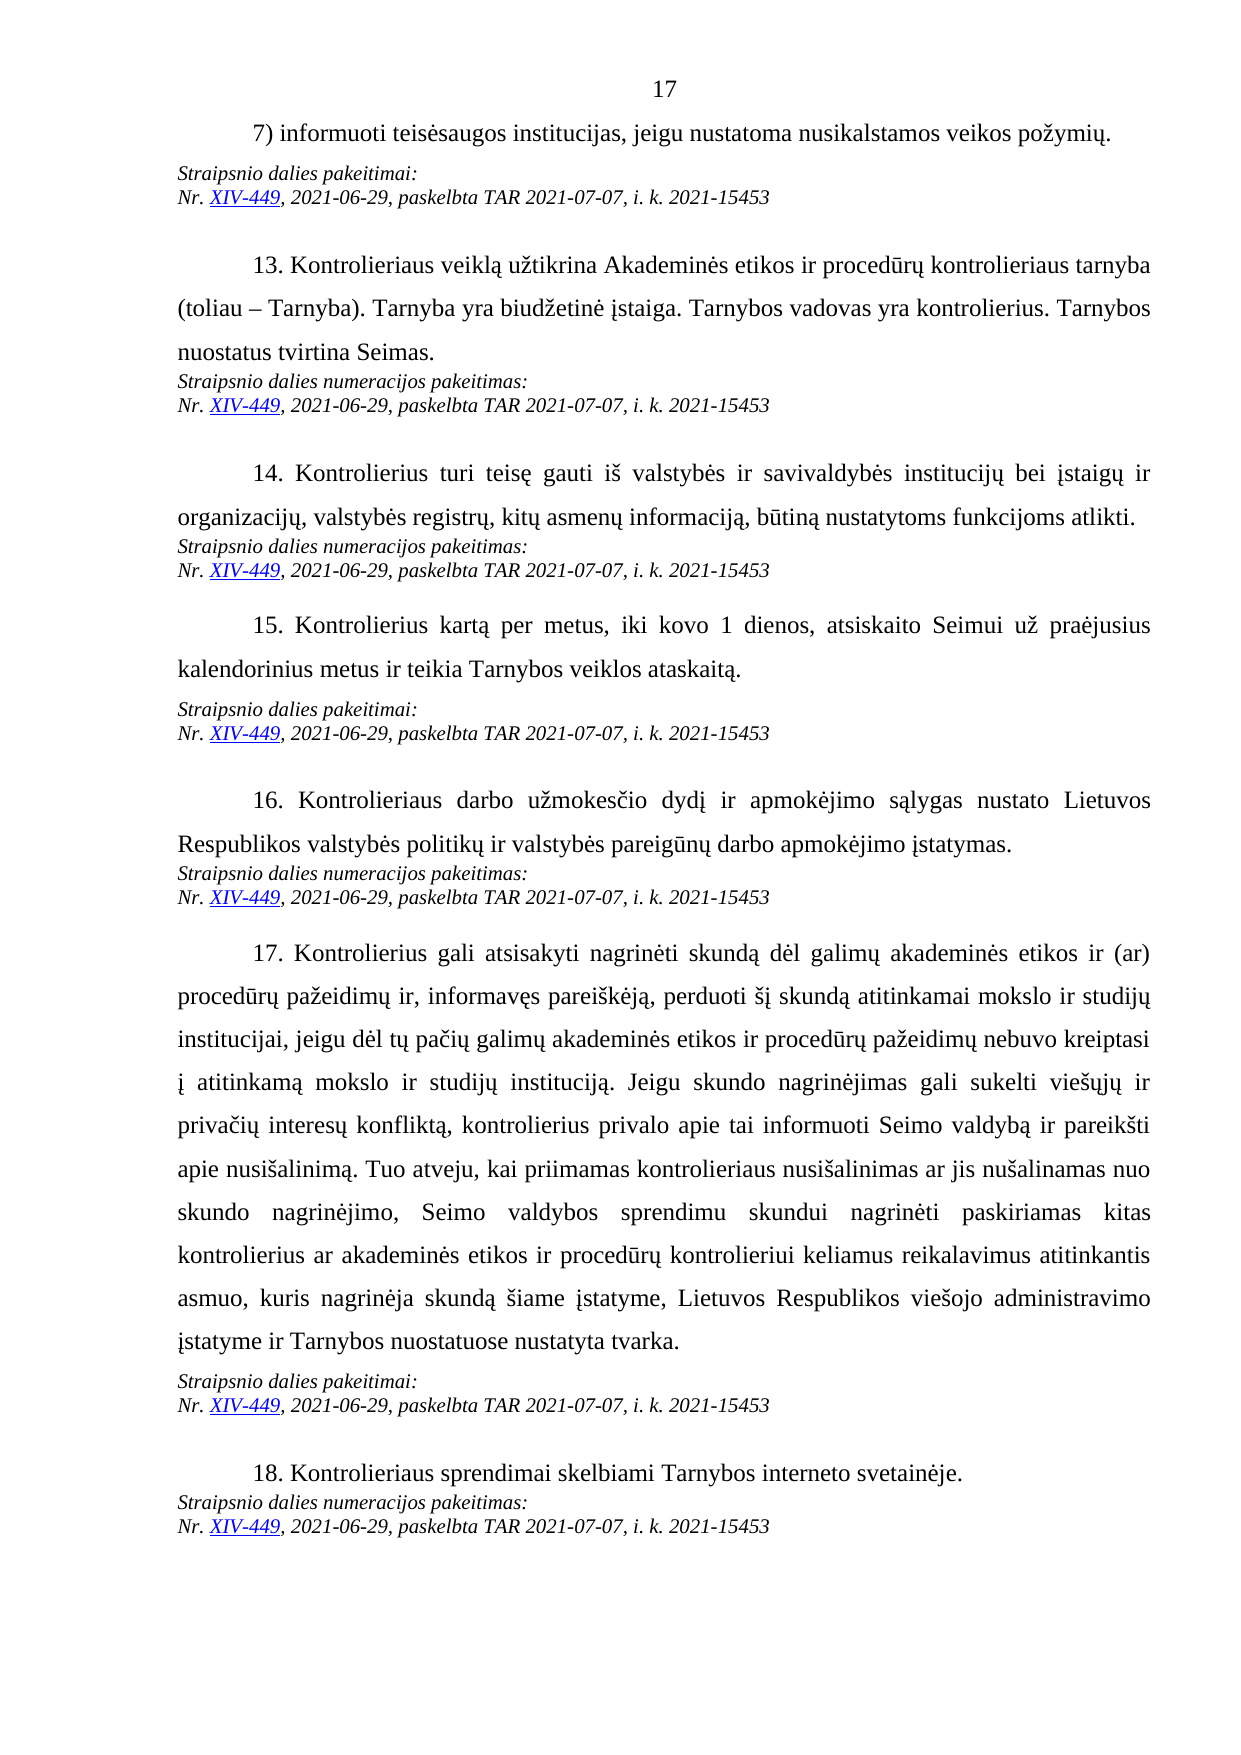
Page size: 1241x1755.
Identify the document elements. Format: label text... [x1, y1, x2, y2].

text Straipsnio dalies numeracijos pakeitimas: [177, 1490, 1152, 1514]
text Straipsnio dalies pakeitimai: [177, 1369, 1152, 1393]
text Nr. XIV-449, 2021-06-29, paskelbta TAR 2021-07-07, i. k. 2021-15453 [177, 393, 1152, 417]
text 15. Kontrolierius kartą per metus, iki kovo 1 dienos, atsiskaito Seimui už praėjusius kalendorinius metus ir teikia Tarnybos veiklos ataskaitą. [177, 611, 1152, 682]
text Nr. XIV-449, 2021-06-29, paskelbta TAR 2021-07-07, i. k. 2021-15453 [177, 185, 1152, 209]
text Nr. XIV-449, 2021-06-29, paskelbta TAR 2021-07-07, i. k. 2021-15453 [177, 1514, 1152, 1538]
text 13. Kontrolieriaus veiklą užtikrina Akademinės etikos ir procedūrų kontrolieriaus tarnyba (toliau – Tarnyba). Tarnyba yra biudžetinė įstaiga. Tarnybos vadovas yra kontrolierius. Tarnybos nuostatus tvirtina Seimas. [177, 238, 1152, 369]
text 17. Kontrolierius gali atsisakyti nagrinėti skundą dėl galimų akademinės etikos ir (ar) procedūrų pažeidimų ir, informavęs pareiškėją, perduoti šį skundą atitinkamai mokslo ir studijų institucijai, jeigu dėl tų pačių galimų akademinės etikos ir procedūrų pažeidimų nebuvo kreiptasi į atitinkamą mokslo ir studijų instituciją. Jeigu skundo nagrinėjimas gali sukelti viešųjų ir privačių interesų konfliktą, kontrolierius privalo apie tai informuoti Seimo valdybą ir pareikšti apie nusišalinimą. Tuo atveju, kai priimamas kontrolieriaus nusišalinimas ar jis nušalinamas nuo skundo nagrinėjimo, Seimo valdybos sprendimu skundui nagrinėti paskiriamas kitas kontrolierius ar akademinės etikos ir procedūrų kontrolieriui keliamus reikalavimus atitinkantis asmuo, kuris nagrinėja skundą šiame įstatyme, Lietuvos Respublikos viešojo administravimo įstatyme ir Tarnybos nuostatuose nustatyta tvarka. [177, 938, 1152, 1355]
text Straipsnio dalies pakeitimai: [177, 161, 1152, 185]
text 14. Kontrolierius turi teisę gauti iš valstybės ir savivaldybės institucijų bei įstaigų ir organizacijų, valstybės registrų, kitų asmenų informaciją, būtiną nustatytoms funkcijoms atlikti. [177, 446, 1152, 534]
text Straipsnio dalies numeracijos pakeitimas: [177, 369, 1152, 393]
text Nr. XIV-449, 2021-06-29, paskelbta TAR 2021-07-07, i. k. 2021-15453 [177, 1393, 1152, 1417]
text Straipsnio dalies numeracijos pakeitimas: [177, 534, 1152, 558]
text Nr. XIV-449, 2021-06-29, paskelbta TAR 2021-07-07, i. k. 2021-15453 [177, 885, 1152, 909]
text Straipsnio dalies pakeitimai: [177, 697, 1152, 721]
text Nr. XIV-449, 2021-06-29, paskelbta TAR 2021-07-07, i. k. 2021-15453 [177, 721, 1152, 745]
text 16. Kontrolieriaus darbo užmokesčio dydį ir apmokėjimo sąlygas nustato Lietuvos Respublikos valstybės politikų ir valstybės pareigūnų darbo apmokėjimo įstatymas. [177, 774, 1152, 861]
text Straipsnio dalies numeracijos pakeitimas: [177, 861, 1152, 885]
text 7) informuoti teisėsaugos institucijas, jeigu nustatoma nusikalstamos veikos požymių. [177, 118, 1152, 147]
text Nr. XIV-449, 2021-06-29, paskelbta TAR 2021-07-07, i. k. 2021-15453 [177, 558, 1152, 582]
text 18. Kontrolieriaus sprendimai skelbiami Tarnybos interneto svetainėje. [177, 1446, 1152, 1490]
